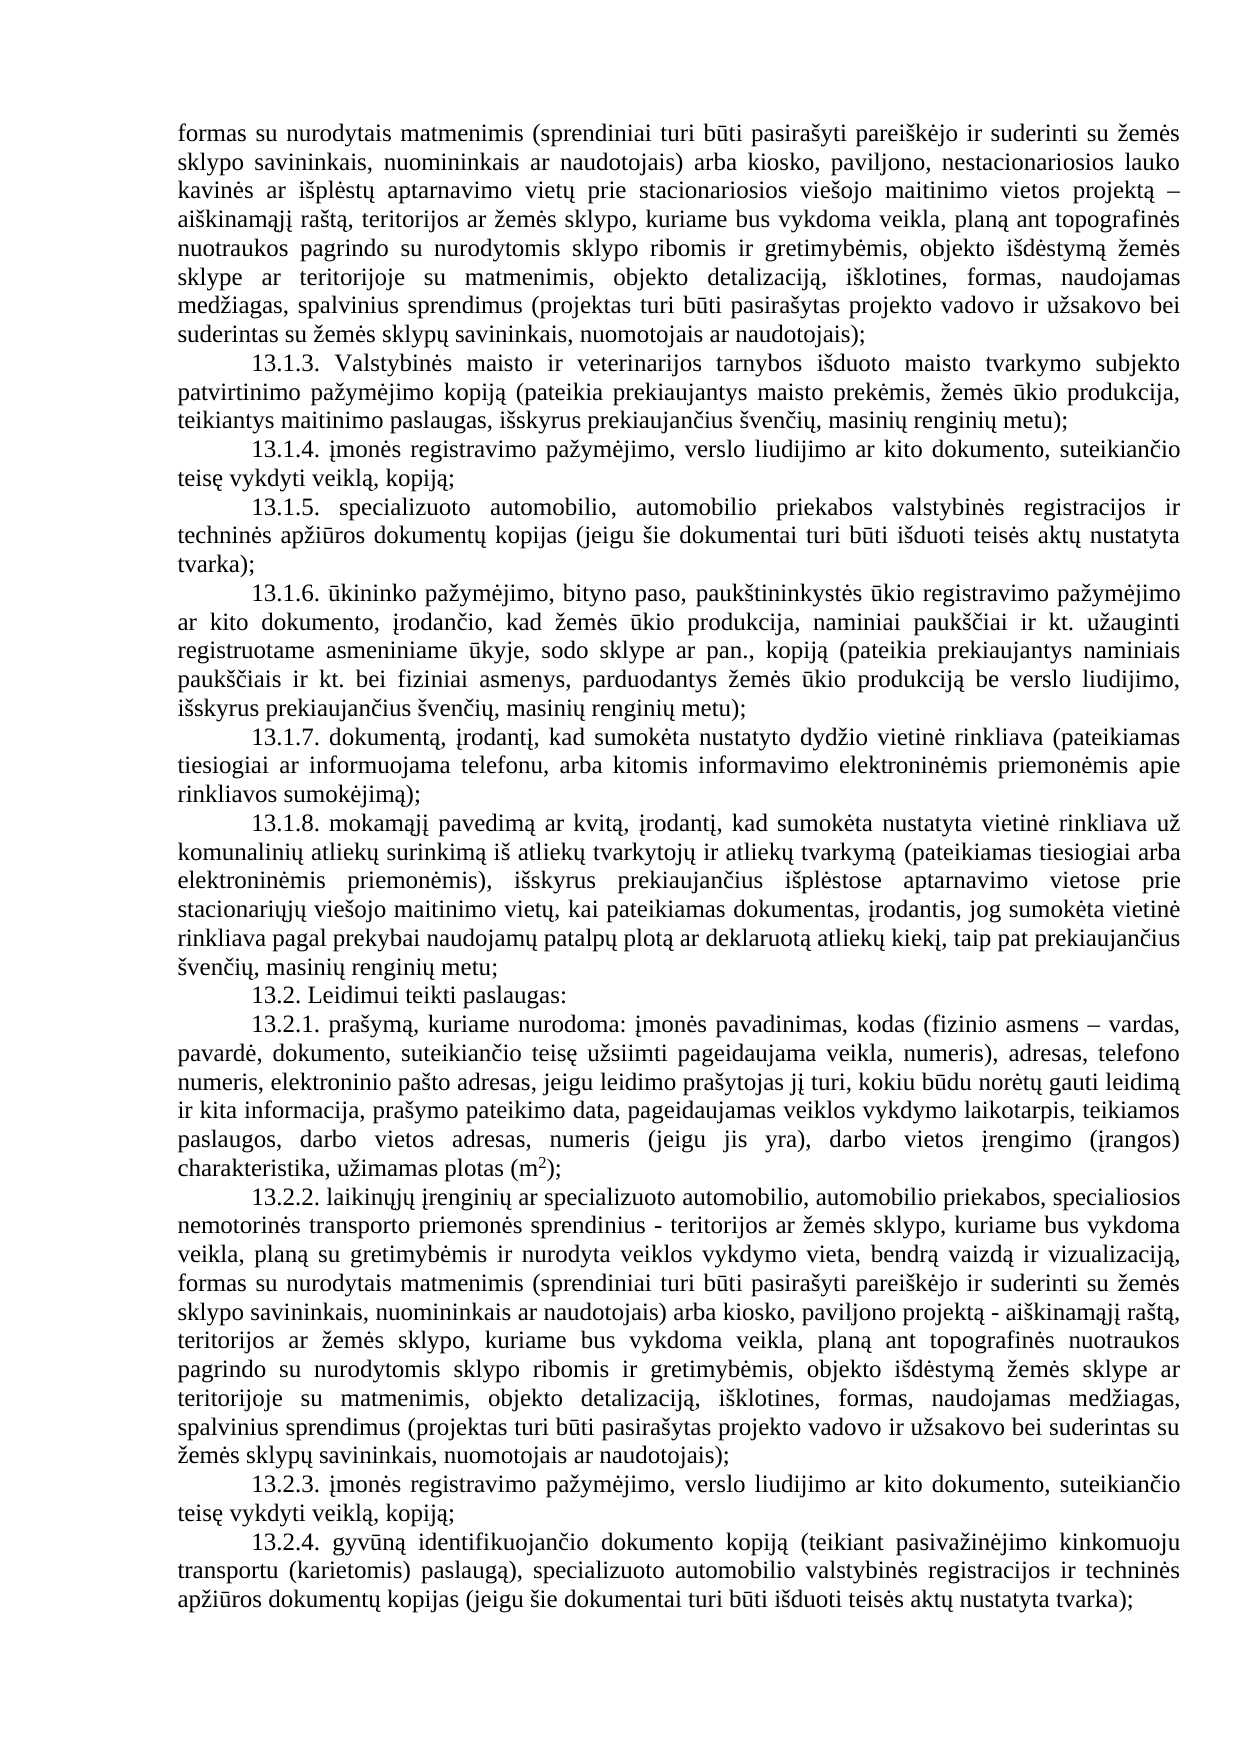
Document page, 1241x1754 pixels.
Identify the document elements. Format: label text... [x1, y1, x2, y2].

text 13.2. Leidimui teikti paslaugas: [177, 981, 1181, 1009]
text 13.2.2. laikinųjų įrenginių ar specializuoto automobilio, automobilio priekabos, specialiosios nemotorinės transporto priemonės sprendinius - teritorijos ar žemės sklypo, kuriame bus vykdoma veikla, planą su gretimybėmis ir nurodyta veiklos vykdymo vieta, bendrą vaizdą ir vizualizaciją, formas su nurodytais matmenimis (sprendiniai turi būti pasirašyti pareiškėjo ir suderinti su žemės sklypo savininkais, nuomininkais ar naudotojais) arba kiosko, paviljono projektą - aiškinamąjį raštą, teritorijos ar žemės sklypo, kuriame bus vykdoma veikla, planą ant topografinės nuotraukos pagrindo su nurodytomis sklypo ribomis ir gretimybėmis, objekto išdėstymą žemės sklype ar teritorijoje su matmenimis, objekto detalizaciją, išklotines, formas, naudojamas medžiagas, spalvinius sprendimus (projektas turi būti pasirašytas projekto vadovo ir užsakovo bei suderintas su žemės sklypų savininkais, nuomotojais ar naudotojais); [177, 1182, 1181, 1469]
text 13.1.6. ūkininko pažymėjimo, bityno paso, paukštininkystės ūkio registravimo pažymėjimo ar kito dokumento, įrodančio, kad žemės ūkio produkcija, naminiai paukščiai ir kt. užauginti registruotame asmeniniame ūkyje, sodo sklype ar pan., kopiją (pateikia prekiaujantys naminiais paukščiais ir kt. bei fiziniai asmenys, parduodantys žemės ūkio produkciją be verslo liudijimo, išskyrus prekiaujančius švenčių, masinių renginių metu); [177, 578, 1181, 722]
text 13.2.3. įmonės registravimo pažymėjimo, verslo liudijimo ar kito dokumento, suteikiančio teisę vykdyti veiklą, kopiją; [177, 1469, 1181, 1527]
text 13.1.5. specializuoto automobilio, automobilio priekabos valstybinės registracijos ir techninės apžiūros dokumentų kopijas (jeigu šie dokumentai turi būti išduoti teisės aktų nustatyta tvarka); [177, 492, 1181, 578]
text formas su nurodytais matmenimis (sprendiniai turi būti pasirašyti pareiškėjo ir suderinti su žemės sklypo savininkais, nuomininkais ar naudotojais) arba kiosko, paviljono, nestacionariosios lauko kavinės ar išplėstų aptarnavimo vietų prie stacionariosios viešojo maitinimo vietos projektą – aiškinamąjį raštą, teritorijos ar žemės sklypo, kuriame bus vykdoma veikla, planą ant topografinės nuotraukos pagrindo su nurodytomis sklypo ribomis ir gretimybėmis, objekto išdėstymą žemės sklype ar teritorijoje su matmenimis, objekto detalizaciją, išklotines, formas, naudojamas medžiagas, spalvinius sprendimus (projektas turi būti pasirašytas projekto vadovo ir užsakovo bei suderintas su žemės sklypų savininkais, nuomotojais ar naudotojais); [177, 118, 1181, 348]
text 13.1.4. įmonės registravimo pažymėjimo, verslo liudijimo ar kito dokumento, suteikiančio teisę vykdyti veiklą, kopiją; [177, 434, 1181, 492]
text 13.1.3. Valstybinės maisto ir veterinarijos tarnybos išduoto maisto tvarkymo subjekto patvirtinimo pažymėjimo kopiją (pateikia prekiaujantys maisto prekėmis, žemės ūkio produkcija, teikiantys maitinimo paslaugas, išskyrus prekiaujančius švenčių, masinių renginių metu); [177, 348, 1181, 434]
text 13.1.8. mokamąjį pavedimą ar kvitą, įrodantį, kad sumokėta nustatyta vietinė rinkliava už komunalinių atliekų surinkimą iš atliekų tvarkytojų ir atliekų tvarkymą (pateikiamas tiesiogiai arba elektroninėmis priemonėmis), išskyrus prekiaujančius išplėstose aptarnavimo vietose prie stacionariųjų viešojo maitinimo vietų, kai pateikiamas dokumentas, įrodantis, jog sumokėta vietinė rinkliava pagal prekybai naudojamų patalpų plotą ar deklaruotą atliekų kiekį, taip pat prekiaujančius švenčių, masinių renginių metu; [177, 808, 1181, 981]
text 13.1.7. dokumentą, įrodantį, kad sumokėta nustatyto dydžio vietinė rinkliava (pateikiamas tiesiogiai ar informuojama telefonu, arba kitomis informavimo elektroninėmis priemonėmis apie rinkliavos sumokėjimą); [177, 722, 1181, 808]
text 13.2.1. prašymą, kuriame nurodoma: įmonės pavadinimas, kodas (fizinio asmens – vardas, pavardė, dokumento, suteikiančio teisę užsiimti pageidaujama veikla, numeris), adresas, telefono numeris, elektroninio pašto adresas, jeigu leidimo prašytojas jį turi, kokiu būdu norėtų gauti leidimą ir kita informacija, prašymo pateikimo data, pageidaujamas veiklos vykdymo laikotarpis, teikiamos paslaugos, darbo vietos adresas, numeris (jeigu jis yra), darbo vietos įrengimo (įrangos) charakteristika, užimamas plotas (m2); [177, 1009, 1181, 1182]
text 13.2.4. gyvūną identifikuojančio dokumento kopiją (teikiant pasivažinėjimo kinkomuoju transportu (karietomis) paslaugą), specializuoto automobilio valstybinės registracijos ir techninės apžiūros dokumentų kopijas (jeigu šie dokumentai turi būti išduoti teisės aktų nustatyta tvarka); [177, 1527, 1181, 1613]
